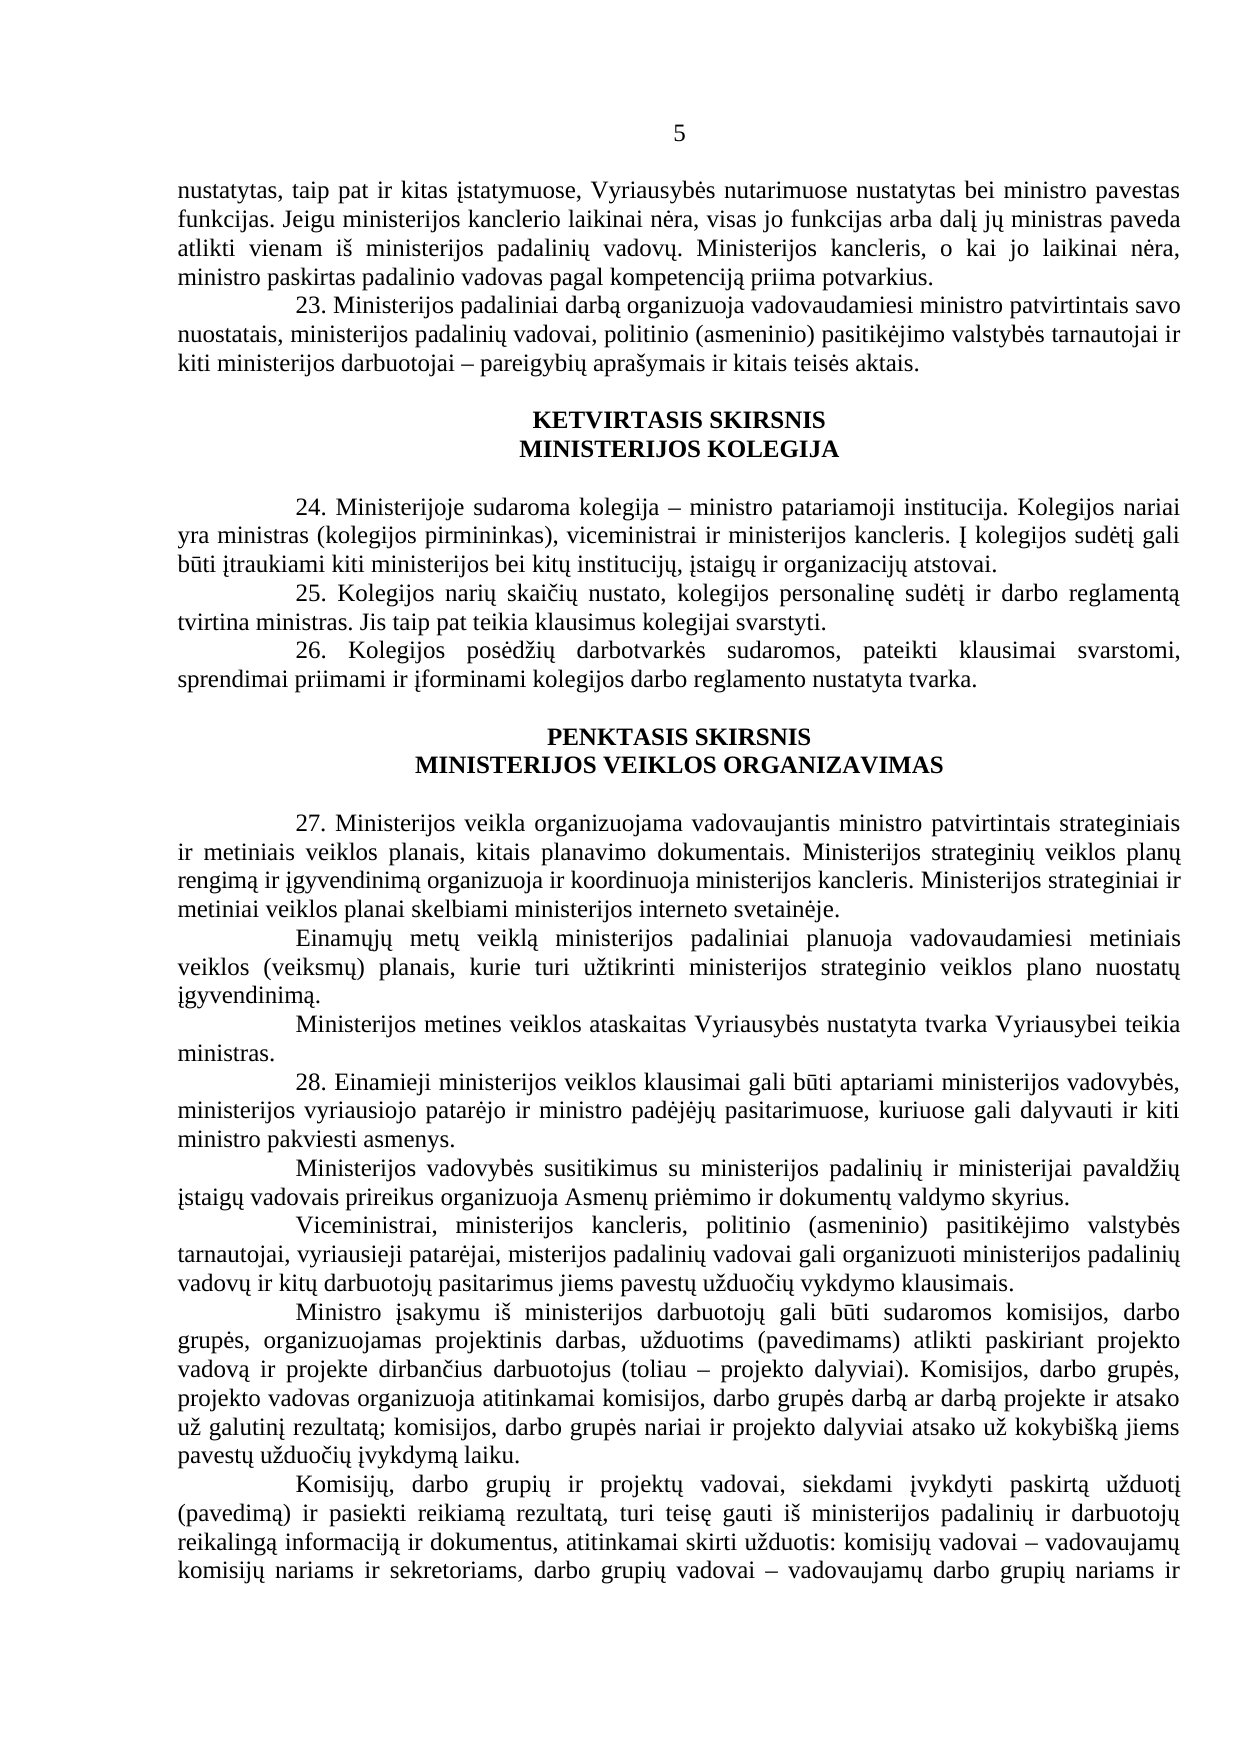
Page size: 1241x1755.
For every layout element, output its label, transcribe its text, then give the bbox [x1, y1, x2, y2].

text 26. Kolegijos posėdžių darbotvarkės sudaromos, pateikti klausimai svarstomi, sprendimai priimami ir įforminami kolegijos darbo reglamento nustatyta tvarka. [177, 636, 1181, 693]
text MINISTERIJOS KOLEGIJA [177, 434, 1181, 463]
text Ministerijos vadovybės susitikimus su ministerijos padalinių ir ministerijai pavaldžių įstaigų vadovais prireikus organizuoja Asmenų priėmimo ir dokumentų valdymo skyrius. [177, 1153, 1181, 1211]
text 23. Ministerijos padaliniai darbą organizuoja vadovaudamiesi ministro patvirtintais savo nuostatais, ministerijos padalinių vadovai, politinio (asmeninio) pasitikėjimo valstybės tarnautojai ir kiti ministerijos darbuotojai – pareigybių aprašymais ir kitais teisės aktais. [177, 291, 1181, 377]
text 28. Einamieji ministerijos veiklos klausimai gali būti aptariami ministerijos vadovybės, ministerijos vyriausiojo patarėjo ir ministro padėjėjų pasitarimuose, kuriuose gali dalyvauti ir kiti ministro pakviesti asmenys. [177, 1067, 1181, 1153]
text KETVIRTASIS SKIRSNIS [177, 406, 1181, 434]
text 24. Ministerijoje sudaroma kolegija – ministro patariamoji institucija. Kolegijos nariai yra ministras (kolegijos pirmininkas), viceministrai ir ministerijos kancleris. Į kolegijos sudėtį gali būti įtraukiami kiti ministerijos bei kitų institucijų, įstaigų ir organizacijų atstovai. [177, 492, 1181, 578]
text 25. Kolegijos narių skaičių nustato, kolegijos personalinę sudėtį ir darbo reglamentą tvirtina ministras. Jis taip pat teikia klausimus kolegijai svarstyti. [177, 578, 1181, 636]
text MINISTERIJOS VEIKLOS ORGANIZAVIMAS [177, 751, 1181, 779]
text Ministro įsakymu iš ministerijos darbuotojų gali būti sudaromos komisijos, darbo grupės, organizuojamas projektinis darbas, užduotims (pavedimams) atlikti paskiriant projekto vadovą ir projekte dirbančius darbuotojus (toliau – projekto dalyviai). Komisijos, darbo grupės, projekto vadovas organizuoja atitinkamai komisijos, darbo grupės darbą ar darbą projekte ir atsako už galutinį rezultatą; komisijos, darbo grupės nariai ir projekto dalyviai atsako už kokybišką jiems pavestų užduočių įvykdymą laiku. [177, 1297, 1181, 1469]
text nustatytas, taip pat ir kitas įstatymuose, Vyriausybės nutarimuose nustatytas bei ministro pavestas funkcijas. Jeigu ministerijos kanclerio laikinai nėra, visas jo funkcijas arba dalį jų ministras paveda atlikti vienam iš ministerijos padalinių vadovų. Ministerijos kancleris, o kai jo laikinai nėra, ministro paskirtas padalinio vadovas pagal kompetenciją priima potvarkius. [177, 176, 1181, 291]
text PENKTASIS SKIRSNIS [177, 722, 1181, 751]
text Viceministrai, ministerijos kancleris, politinio (asmeninio) pasitikėjimo valstybės tarnautojai, vyriausieji patarėjai, misterijos padalinių vadovai gali organizuoti ministerijos padalinių vadovų ir kitų darbuotojų pasitarimus jiems pavestų užduočių vykdymo klausimais. [177, 1211, 1181, 1297]
text Ministerijos metines veiklos ataskaitas Vyriausybės nustatyta tvarka Vyriausybei teikia ministras. [177, 1009, 1181, 1067]
text 27. Ministerijos veikla organizuojama vadovaujantis ministro patvirtintais strateginiais ir metiniais veiklos planais, kitais planavimo dokumentais. Ministerijos strateginių veiklos planų rengimą ir įgyvendinimą organizuoja ir koordinuoja ministerijos kancleris. Ministerijos strateginiai ir metiniai veiklos planai skelbiami ministerijos interneto svetainėje. [177, 808, 1181, 923]
text Einamųjų metų veiklą ministerijos padaliniai planuoja vadovaudamiesi metiniais veiklos (veiksmų) planais, kurie turi užtikrinti ministerijos strateginio veiklos plano nuostatų įgyvendinimą. [177, 923, 1181, 1009]
text Komisijų, darbo grupių ir projektų vadovai, siekdami įvykdyti paskirtą užduotį (pavedimą) ir pasiekti reikiamą rezultatą, turi teisę gauti iš ministerijos padalinių ir darbuotojų reikalingą informaciją ir dokumentus, atitinkamai skirti užduotis: komisijų vadovai – vadovaujamų komisijų nariams ir sekretoriams, darbo grupių vadovai – vadovaujamų darbo grupių nariams ir [177, 1469, 1181, 1584]
